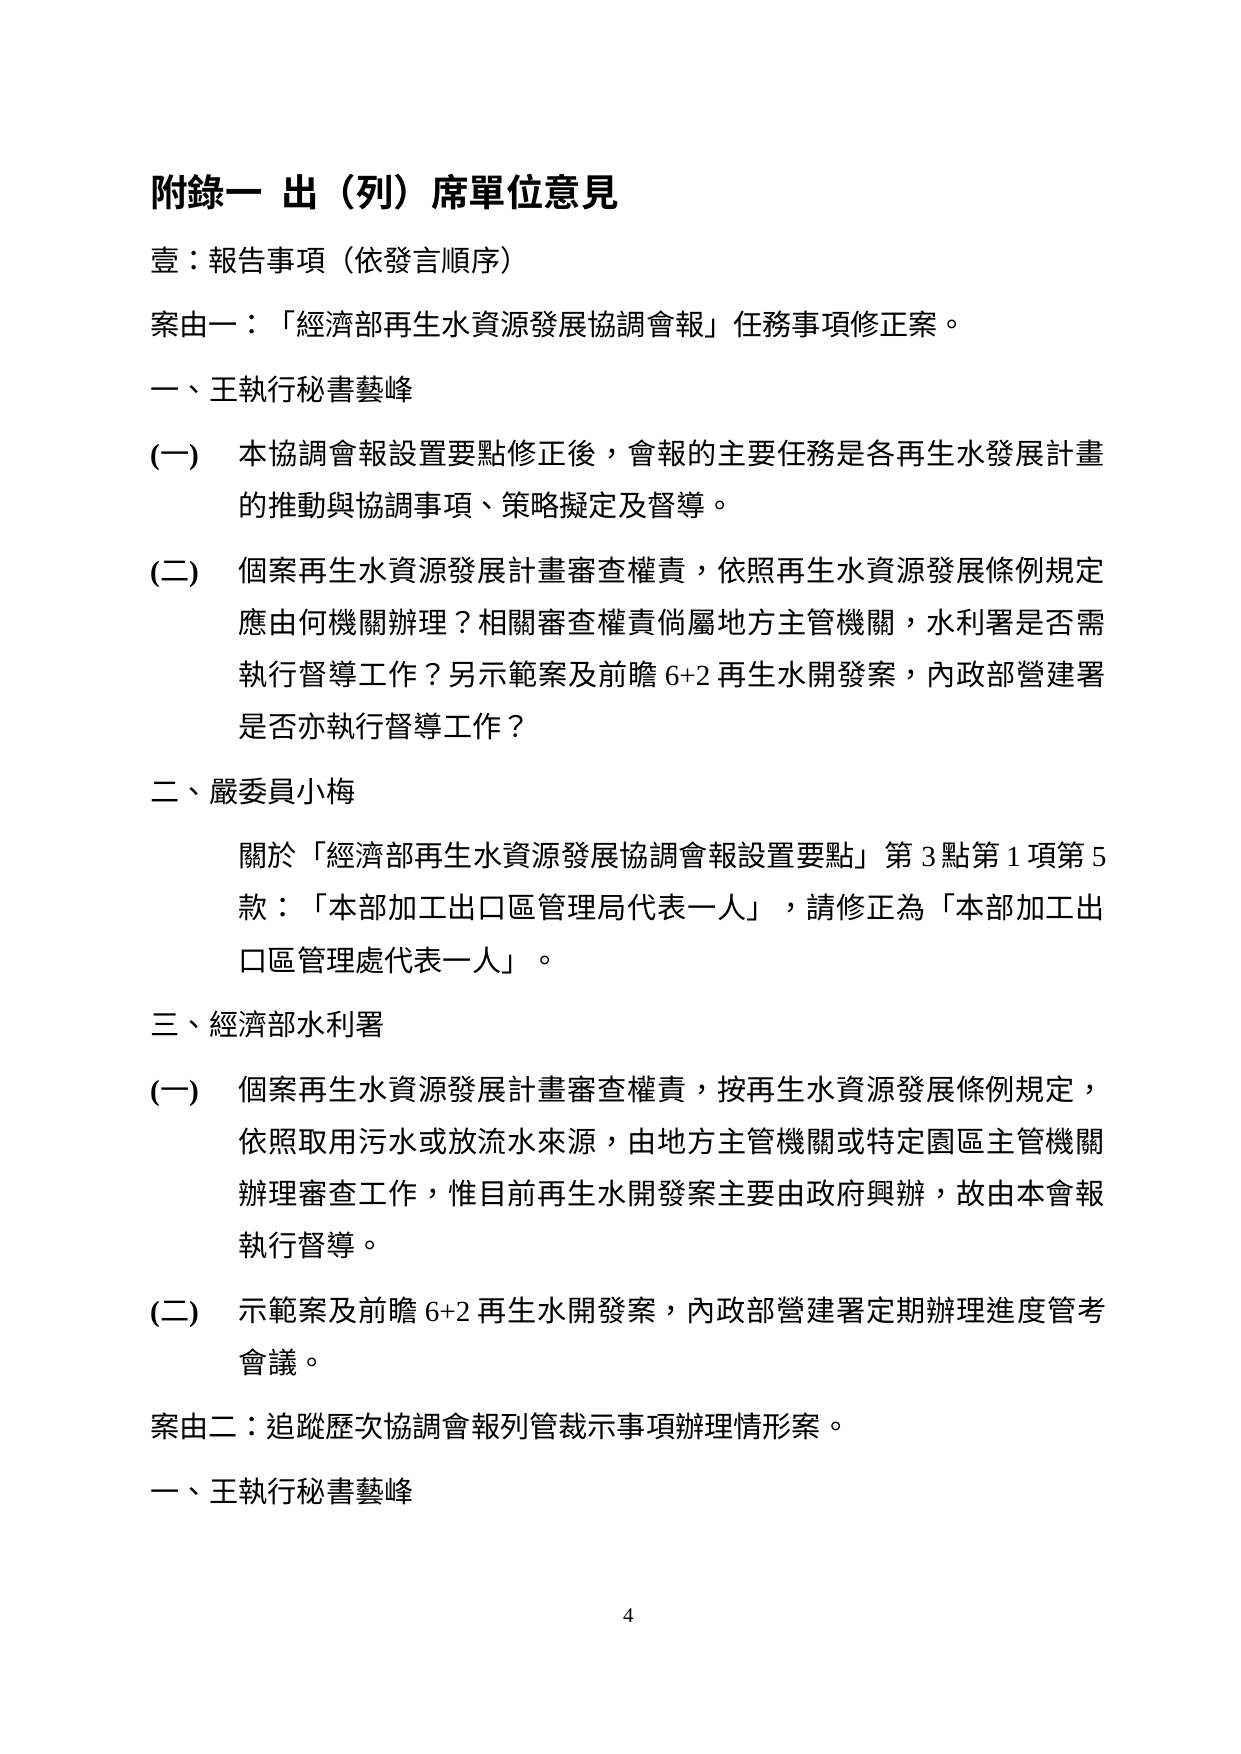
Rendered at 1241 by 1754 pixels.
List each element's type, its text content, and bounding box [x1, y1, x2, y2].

list 個案再生水資源發展計畫審查權責，按再生水資源發展條例規定，依照取用污水或放流水來源，由地方主管機關或特定園區主管機關辦理審查工作，惟目前再生水開發案主要由政府興辦，故由本會報執行督導。 [150, 1058, 1106, 1267]
list 嚴委員小梅 [150, 761, 1106, 813]
text 關於「經濟部再生水資源發展協調會報設置要點」第3點第1項第5款：「本部加工出口區管理局代表一人」，請修正為「本部加工出口區管理處代表一人」。 [238, 825, 1106, 981]
text 案由二：追蹤歷次協調會報列管裁示事項辦理情形案。 [150, 1396, 1106, 1448]
list 示範案及前瞻6+2再生水開發案，內政部營建署定期辦理進度管考會議。 [150, 1279, 1106, 1383]
text 案由一：「經濟部再生水資源發展協調會報」任務事項修正案。 [150, 294, 1106, 346]
list 王執行秘書藝峰 [150, 1461, 1106, 1513]
text 壹：報告事項（依發言順序） [150, 229, 1106, 281]
text 附錄一 出（列）席單位意見 [150, 162, 1106, 217]
list 王執行秘書藝峰 [150, 358, 1106, 411]
list 個案再生水資源發展計畫審查權責，依照再生水資源發展條例規定應由何機關辦理？相關審查權責倘屬地方主管機關，水利署是否需執行督導工作？另示範案及前瞻6+2再生水開發案，內政部營建署是否亦執行督導工作？ [150, 540, 1106, 748]
list 經濟部水利署 [150, 994, 1106, 1046]
list 本協調會報設置要點修正後，會報的主要任務是各再生水發展計畫的推動與協調事項、策略擬定及督導。 [150, 423, 1106, 527]
